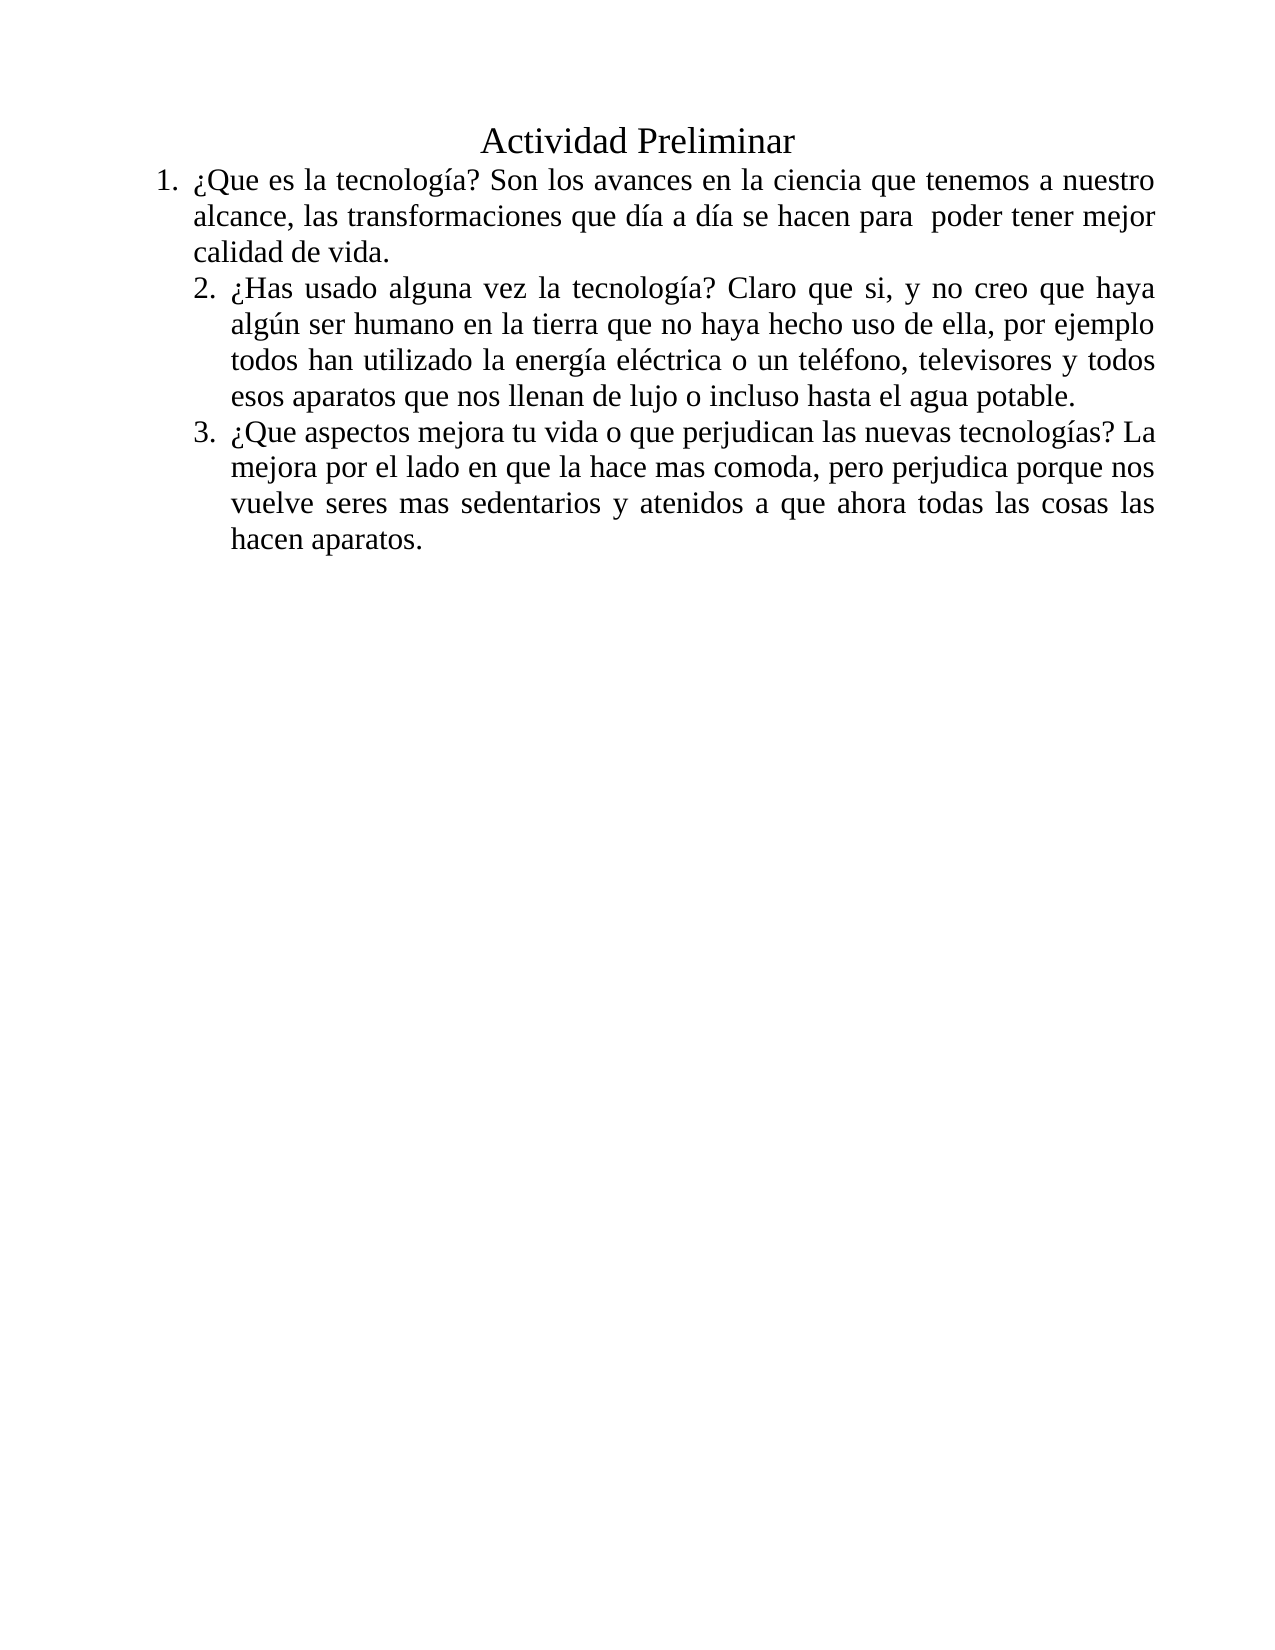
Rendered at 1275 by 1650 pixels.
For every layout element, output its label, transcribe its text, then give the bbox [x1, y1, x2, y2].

list ¿Que es la tecnología? Son los avances en la ciencia que tenemos a nuestro alcance, las transformaciones que día a día se hacen para poder tener mejor calidad de vida. [156, 161, 1157, 269]
text Actividad Preliminar [118, 118, 1157, 161]
list ¿Que aspectos mejora tu vida o que perjudican las nuevas tecnologías? La mejora por el lado en que la hace mas comoda, pero perjudica porque nos vuelve seres mas sedentarios y atenidos a que ahora todas las cosas las hacen aparatos. [193, 413, 1157, 557]
list ¿Has usado alguna vez la tecnología? Claro que si, y no creo que haya algún ser humano en la tierra que no haya hecho uso de ella, por ejemplo todos han utilizado la energía eléctrica o un teléfono, televisores y todos esos aparatos que nos llenan de lujo o incluso hasta el agua potable. [193, 269, 1157, 413]
